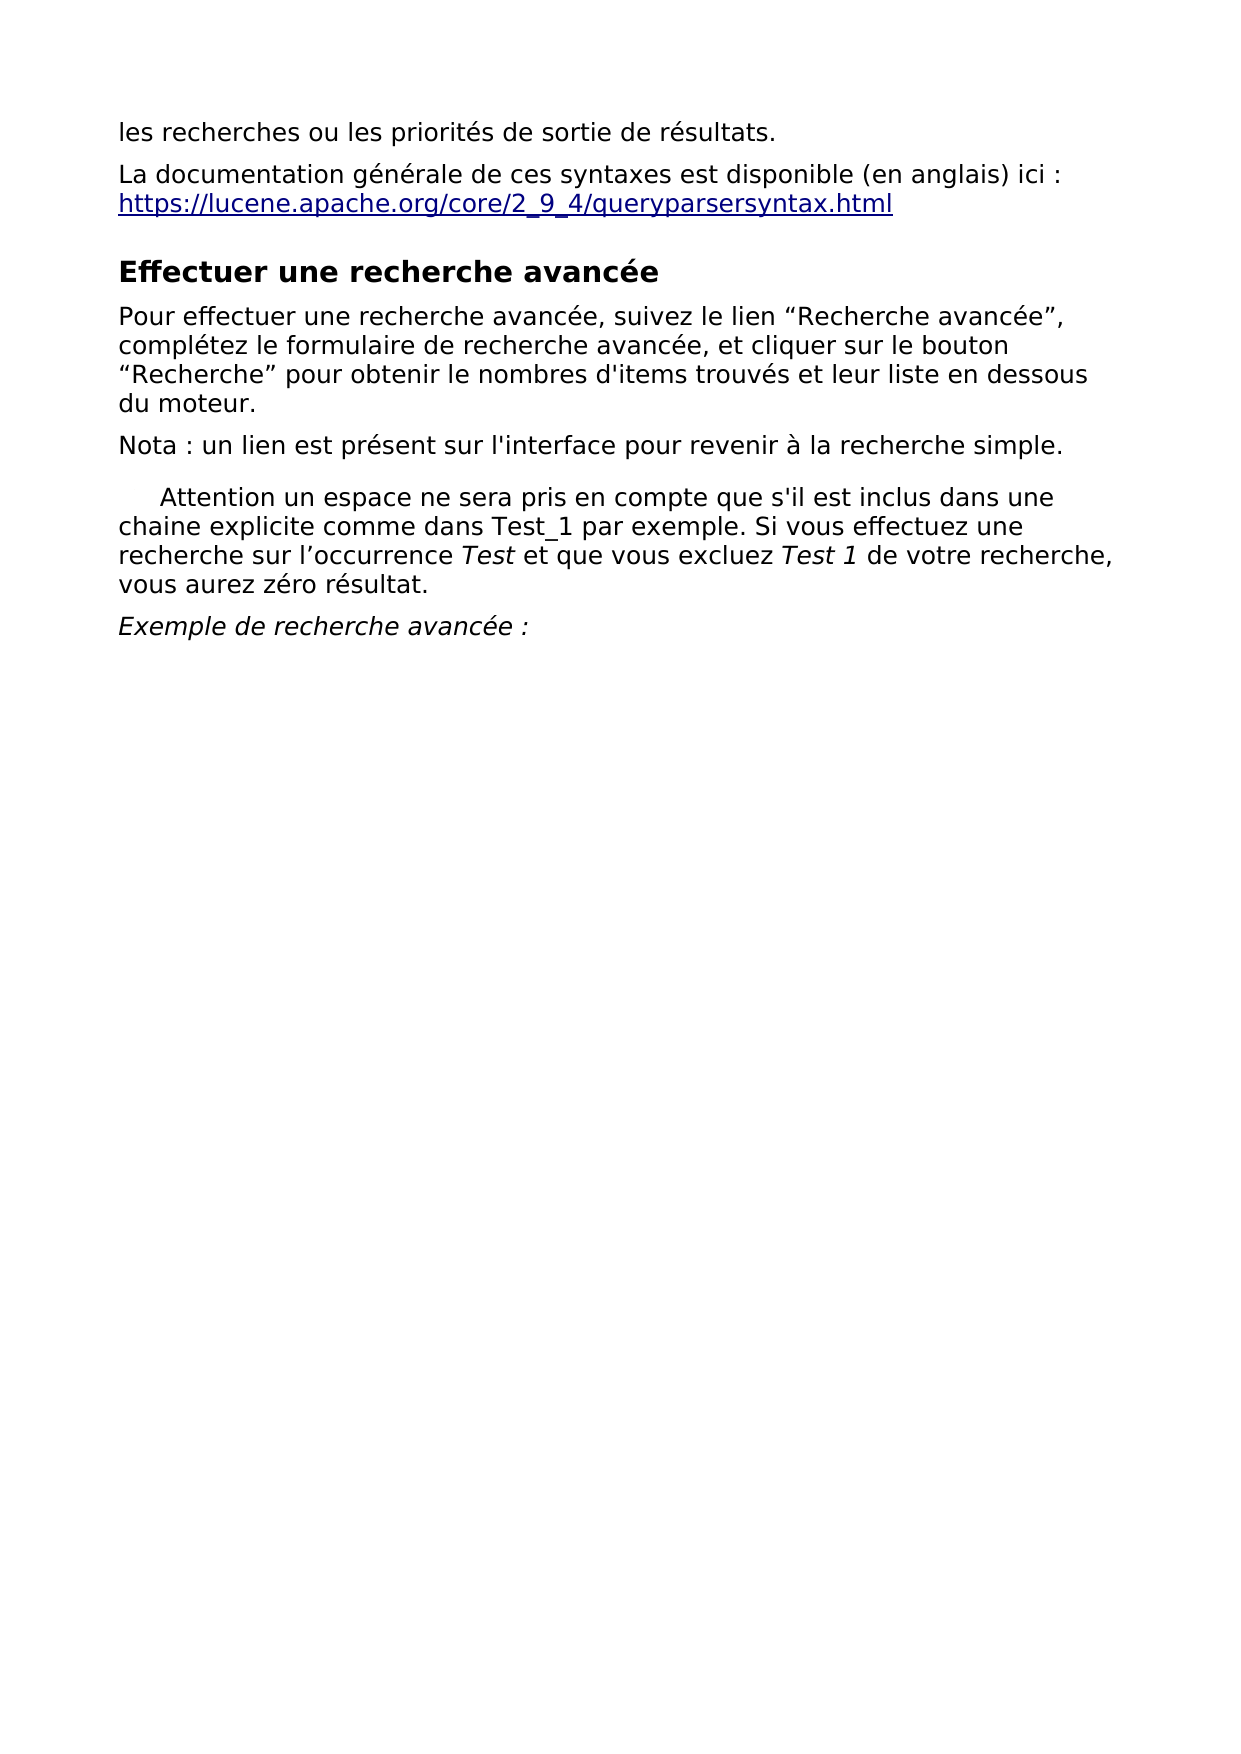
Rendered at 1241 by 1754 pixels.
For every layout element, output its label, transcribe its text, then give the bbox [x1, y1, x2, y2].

subtitle Effectuer une recherche avancée [118, 256, 1122, 289]
text les recherches ou les priorités de sortie de résultats. [118, 118, 1122, 147]
text Nota : un lien est présent sur l'interface pour revenir à la recherche simple. [118, 431, 1122, 460]
text Pour effectuer une recherche avancée, suivez le lien “Recherche avancée”, complétez le formulaire de recherche avancée, et cliquer sur le bouton “Recherche” pour obtenir le nombres d'items trouvés et leur liste en dessous du moteur. [118, 302, 1122, 419]
text Attention un espace ne sera pris en compte que s'il est inclus dans une chaine explicite comme dans Test_1 par exemple. Si vous effectuez une recherche sur l’occurrence Test et que vous excluez Test 1 de votre recherche, vous aurez zéro résultat. [118, 473, 1122, 600]
text Exemple de recherche avancée : [118, 612, 1122, 641]
text La documentation générale de ces syntaxes est disponible (en anglais) ici : https://lucene.apache.org/core/2_9_4/queryparsersyntax.html [118, 160, 1122, 218]
